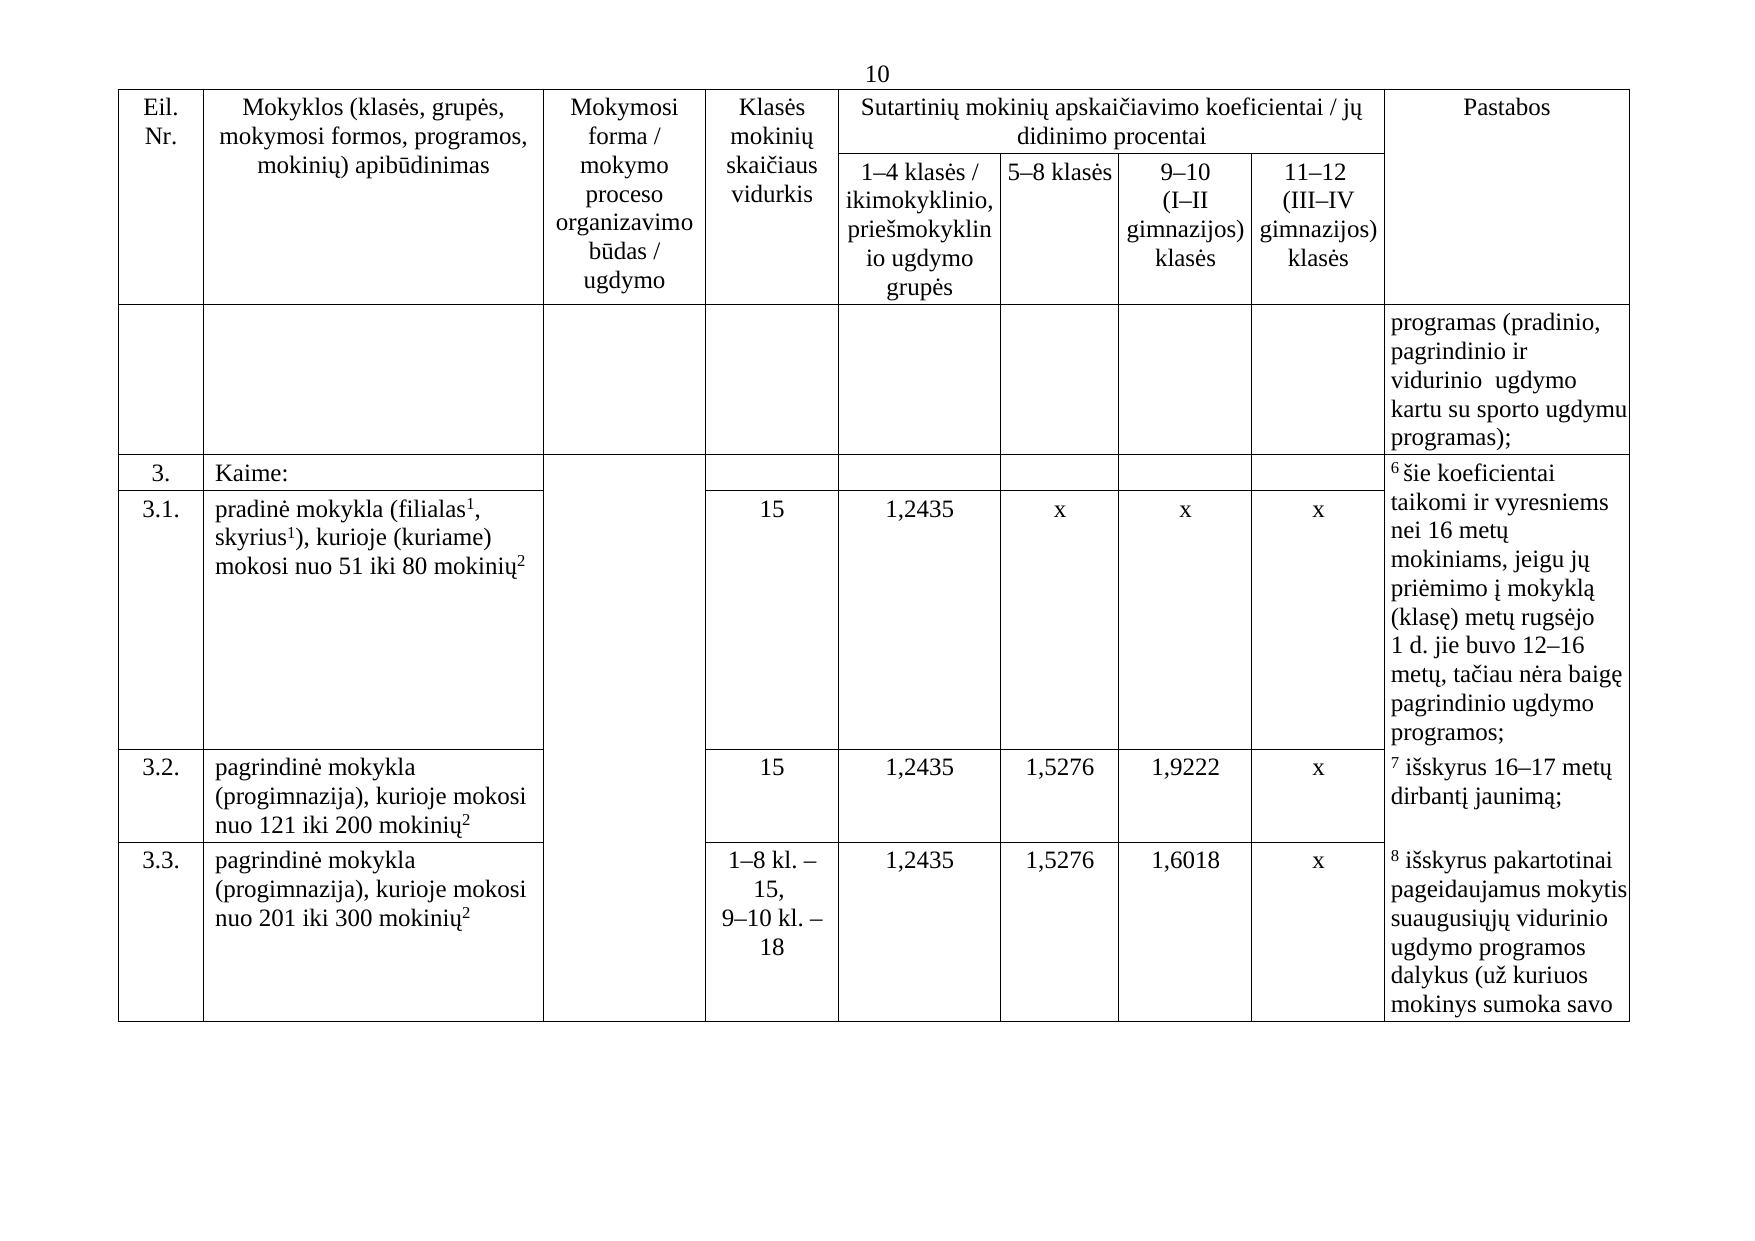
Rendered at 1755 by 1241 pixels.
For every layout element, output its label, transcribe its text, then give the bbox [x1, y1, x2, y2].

table_cell [706, 455, 838, 490]
table_cell [119, 305, 203, 454]
table_cell x [1252, 491, 1384, 748]
table_cell x [1119, 491, 1251, 748]
table_cell x [1001, 491, 1118, 748]
table_cell Kaime: [204, 455, 543, 490]
table_cell 1–4 klasės / ikimokyklinio, priešmokyklinio ugdymo grupės [839, 154, 1000, 303]
table_cell x [1252, 843, 1384, 1021]
table_cell 15 [706, 750, 838, 842]
table_header Pastabos [1385, 90, 1629, 303]
table_cell 1,9222 [1119, 750, 1251, 842]
table_cell [1119, 305, 1251, 454]
table_cell [706, 305, 838, 454]
table_cell 6 šie koeficientai taikomi ir vyresniems nei 16 metų mokiniams, jeigu jų priėmimo į mokyklą (klasę) metų rugsėjo 1 d. jie buvo 12–16 metų, tačiau nėra baigę pagrindinio ugdymo programos; [1385, 455, 1629, 748]
table_header Mokymosi forma / mokymo proceso organizavimo būdas / ugdymo programa [544, 90, 705, 303]
table_cell [1001, 455, 1118, 490]
table_cell 8 išskyrus pakartotinai pageidaujamus mokytis suaugusiųjų vidurinio ugdymo programos dalykus (už kuriuos mokinys sumoka savo [1385, 842, 1629, 1021]
table_cell 5–8 klasės [1001, 154, 1118, 303]
table_header Klasės mokinių skaičiaus vidurkis [706, 90, 838, 303]
table_cell 3.2. [119, 750, 203, 842]
table_cell 7 išskyrus 16–17 metų dirbantį jaunimą; [1385, 749, 1629, 842]
table_cell [544, 455, 705, 1021]
table_header Sutartinių mokinių apskaičiavimo koeficientai / jų didinimo procentai [839, 90, 1384, 153]
table_cell 3. [119, 455, 203, 490]
table_cell 15 [706, 491, 838, 748]
table_cell [1119, 455, 1251, 490]
table_header Eil. Nr. [119, 90, 203, 303]
table_cell x [1252, 750, 1384, 842]
table_cell 3.1. [119, 491, 203, 748]
table_cell 1–8 kl. – 15, 9–10 kl. – 18 [706, 843, 838, 1021]
table_cell 1,5276 [1001, 750, 1118, 842]
table_cell 9–10 (I–II gimnazijos) klasės [1119, 154, 1251, 303]
table_cell pradinė mokykla (filialas1, skyrius1), kurioje (kuriame) mokosi nuo 51 iki 80 mokinių2 [204, 491, 543, 748]
table_cell 3.3. [119, 843, 203, 1021]
table_cell pagrindinė mokykla (progimnazija), kurioje mokosi nuo 201 iki 300 mokinių2 [204, 843, 543, 1021]
table_cell [204, 305, 543, 454]
table_cell [544, 305, 705, 454]
table_cell [839, 305, 1000, 454]
table_cell [839, 455, 1000, 490]
table_cell 1,6018 [1119, 843, 1251, 1021]
table_cell 1,5276 [1001, 843, 1118, 1021]
table_cell [1252, 455, 1384, 490]
table_cell 1,2435 [839, 750, 1000, 842]
table_cell programas (pradinio, pagrindinio ir vidurinio ugdymo kartu su sporto ugdymu programas); [1385, 305, 1629, 454]
table_cell 11–12 (III–IV gimnazijos) klasės [1252, 154, 1384, 303]
table_cell 1,2435 [839, 491, 1000, 748]
table_cell 1,2435 [839, 843, 1000, 1021]
table_header Mokyklos (klasės, grupės, mokymosi formos, programos, mokinių) apibūdinimas [204, 90, 543, 303]
table_cell [1001, 305, 1118, 454]
table_cell pagrindinė mokykla (progimnazija), kurioje mokosi nuo 121 iki 200 mokinių2 [204, 750, 543, 842]
table_cell [1252, 305, 1384, 454]
